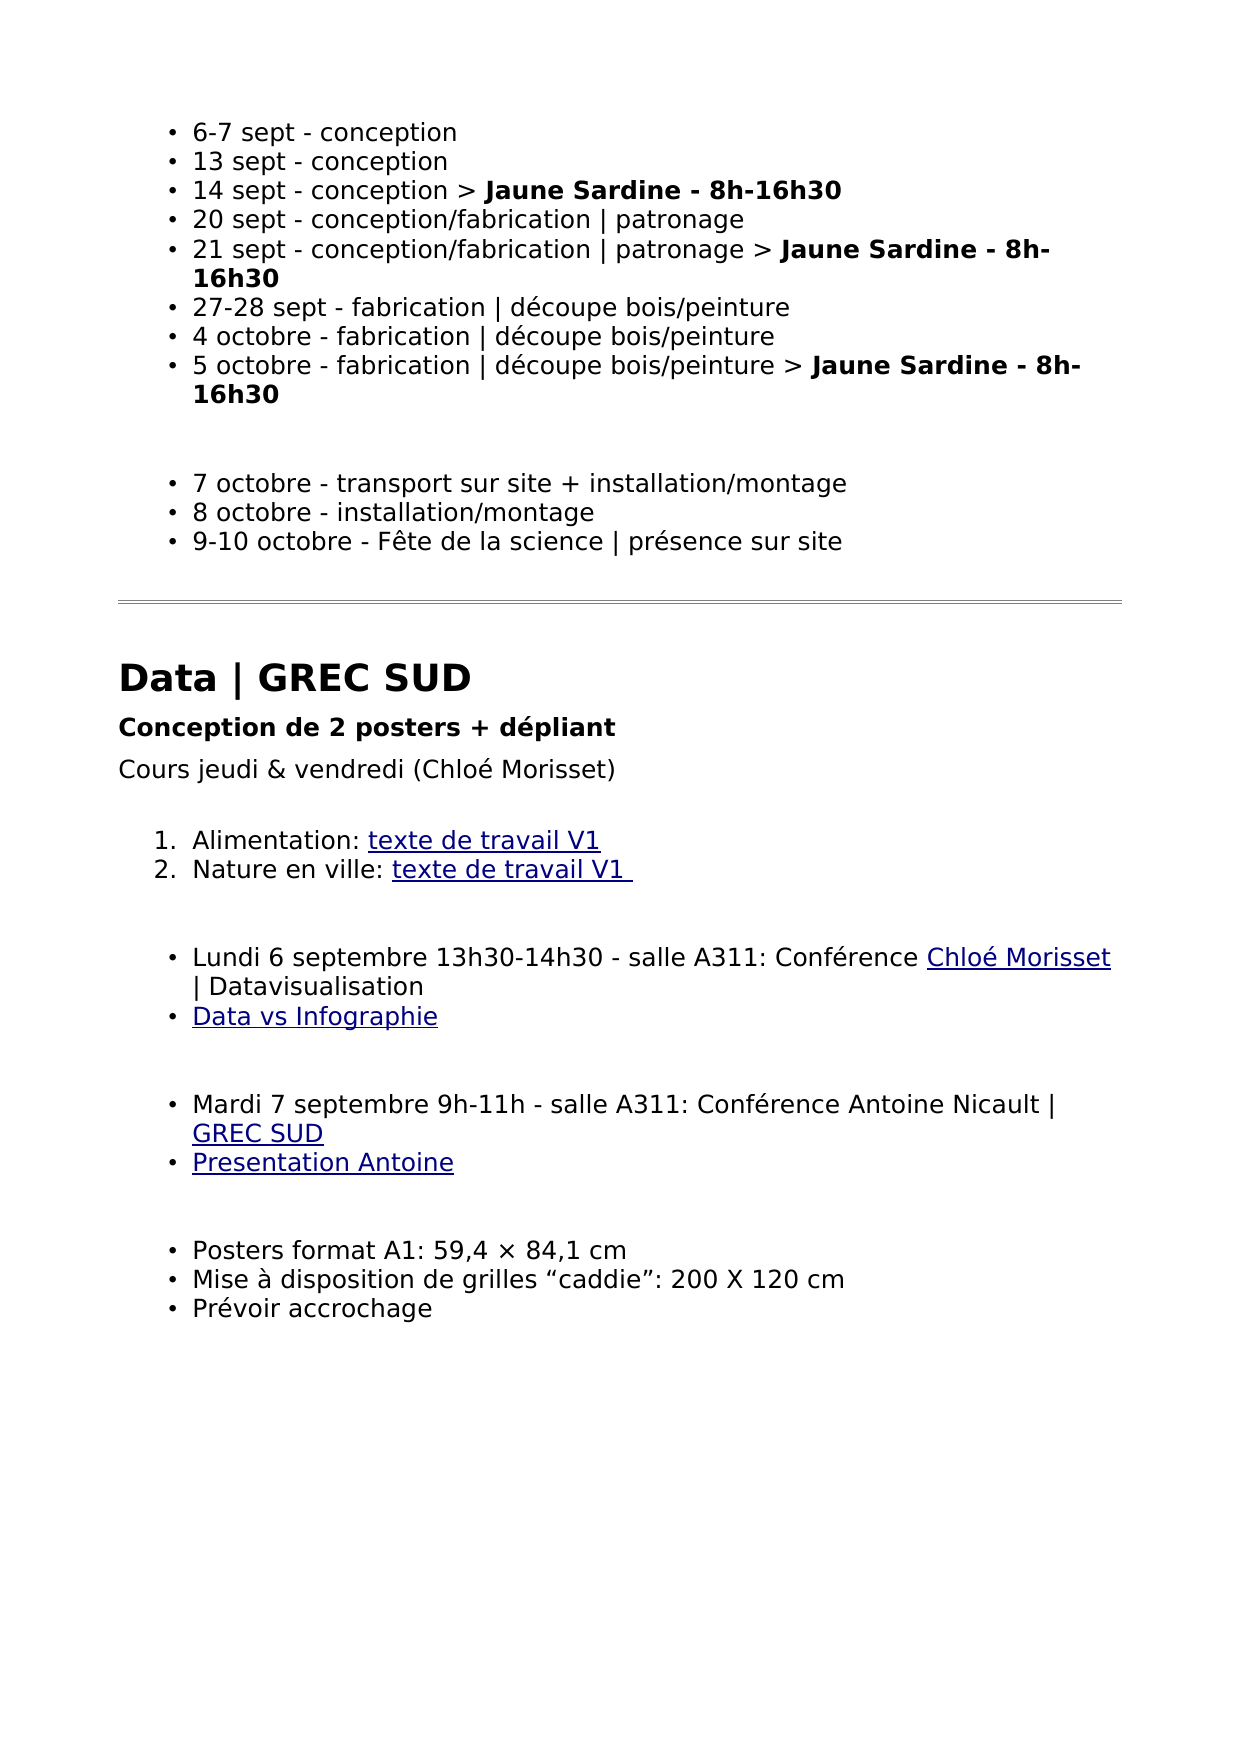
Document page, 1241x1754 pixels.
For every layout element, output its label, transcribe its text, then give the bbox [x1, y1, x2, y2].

list 4 octobre - fabrication | découpe bois/peinture [177, 322, 1122, 351]
list Mise à disposition de grilles “caddie”: 200 X 120 cm [177, 1265, 1122, 1294]
list 14 sept - conception > Jaune Sardine - 8h-16h30 [177, 176, 1122, 206]
list Posters format A1: 59,4 × 84,1 cm [177, 1236, 1122, 1265]
list 20 sept - conception/fabrication | patronage [177, 206, 1122, 235]
list 7 octobre - transport sur site + installation/montage [177, 469, 1122, 498]
list 5 octobre - fabrication | découpe bois/peinture > Jaune Sardine - 8h-16h30 [177, 351, 1122, 410]
list Prévoir accrochage [177, 1294, 1122, 1324]
list 13 sept - conception [177, 147, 1122, 176]
list 8 octobre - installation/montage [177, 498, 1122, 527]
list Nature en ville: texte de travail V1 [177, 855, 1122, 884]
list 27-28 sept - fabrication | découpe bois/peinture [177, 293, 1122, 322]
list 6-7 sept - conception [177, 118, 1122, 147]
list Data vs Infographie [177, 1002, 1122, 1031]
list Presentation Antoine [177, 1148, 1122, 1177]
list Alimentation: texte de travail V1 [177, 826, 1122, 855]
list Mardi 7 septembre 9h-11h - salle A311: Conférence Antoine Nicault | GREC SUD [177, 1090, 1122, 1148]
text Conception de 2 posters + dépliant [118, 713, 1122, 742]
list 21 sept - conception/fabrication | patronage > Jaune Sardine - 8h-16h30 [177, 235, 1122, 293]
list 9-10 octobre - Fête de la science | présence sur site [177, 527, 1122, 556]
list Lundi 6 septembre 13h30-14h30 - salle A311: Conférence Chloé Morisset | Datavisualisation [177, 943, 1122, 1002]
subtitle Data | GREC SUD [118, 657, 1122, 701]
text Cours jeudi & vendredi (Chloé Morisset) [118, 755, 1122, 784]
